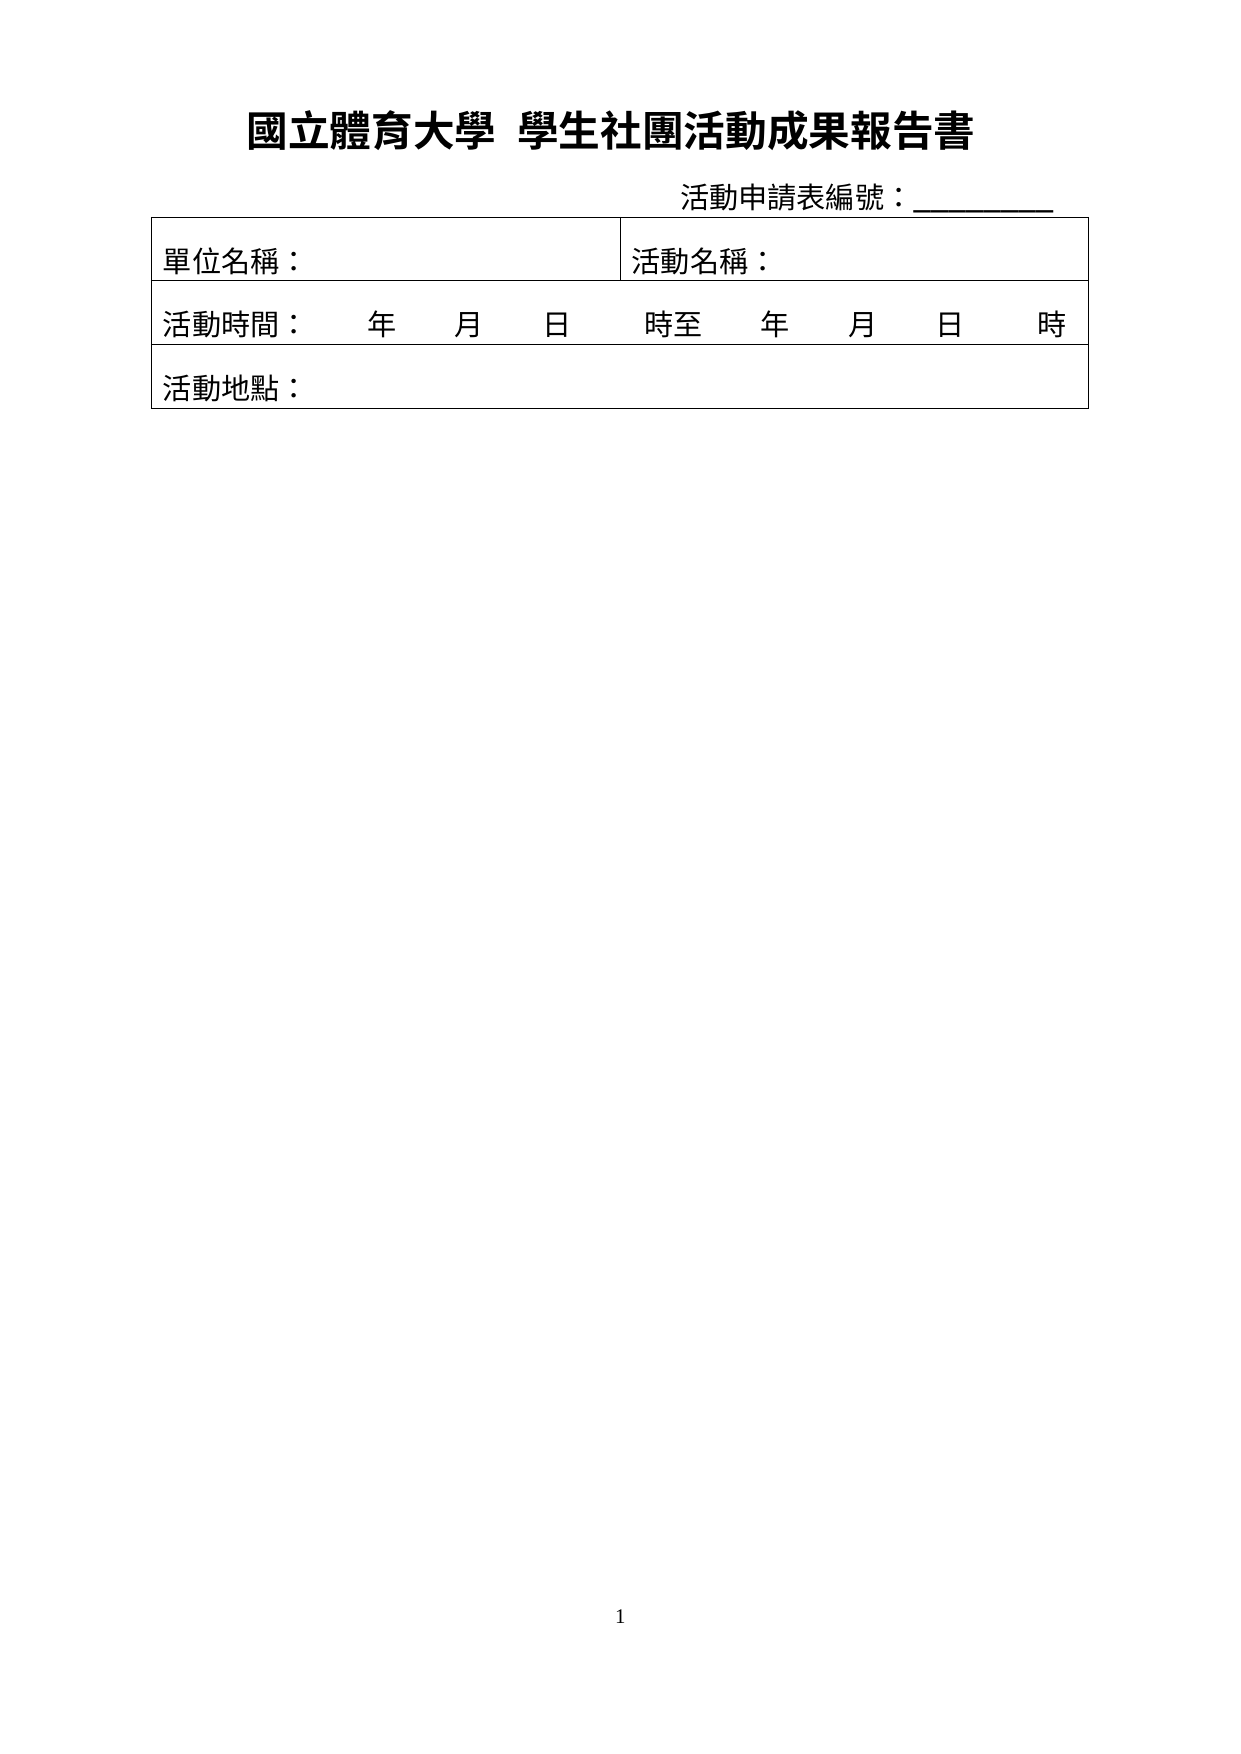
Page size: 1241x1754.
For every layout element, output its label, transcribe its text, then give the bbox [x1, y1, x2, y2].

table_cell 活動時間： 年 月 日 時至 年 月 日 時 [152, 281, 1088, 344]
table_cell 活動地點： [152, 345, 1088, 407]
table_header 活動名稱： [621, 218, 1088, 280]
text 活動申請表編號：________ [168, 154, 1053, 217]
table_header 單位名稱： [152, 218, 620, 280]
text 國立體育大學 學生社團活動成果報告書 [168, 87, 1053, 149]
